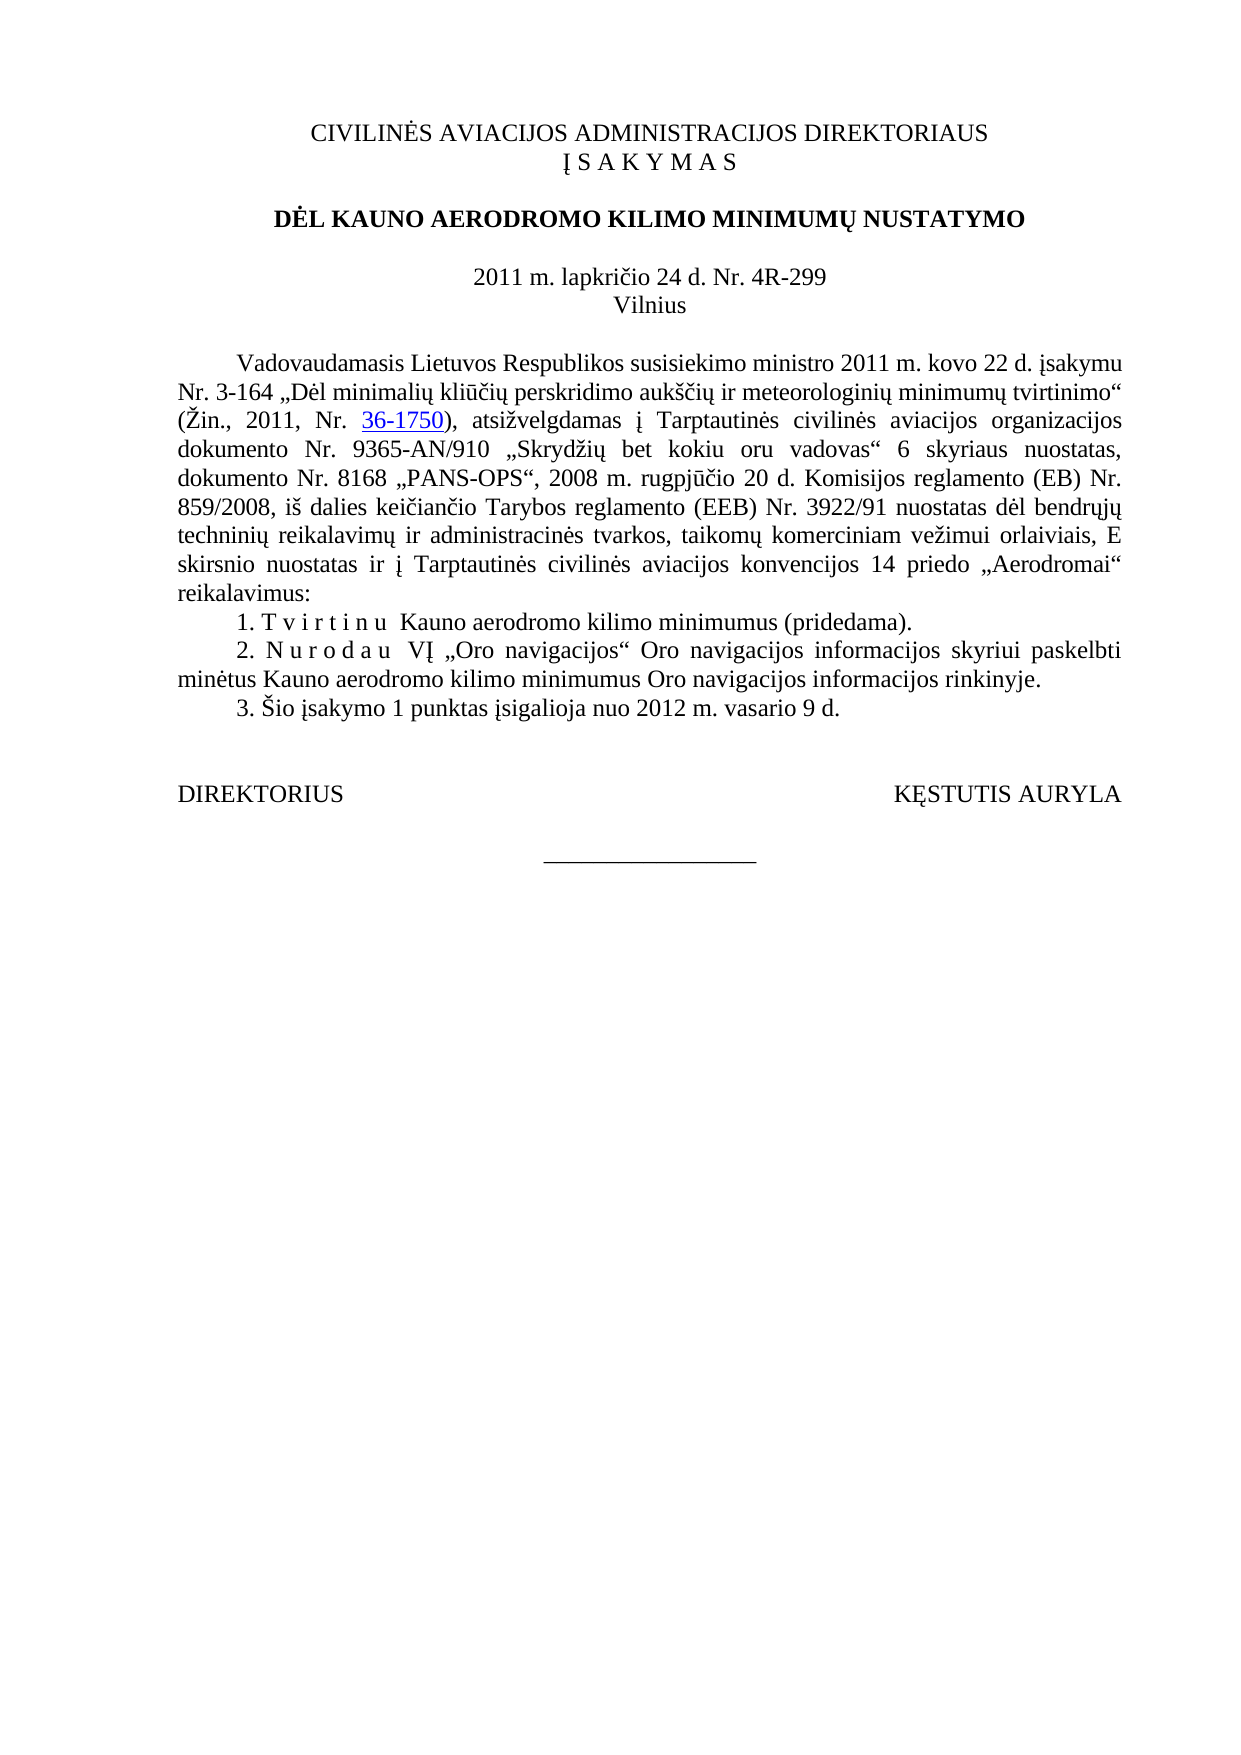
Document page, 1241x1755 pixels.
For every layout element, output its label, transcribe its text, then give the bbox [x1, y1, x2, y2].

text Vadovaudamasis Lietuvos Respublikos susisiekimo ministro 2011 m. kovo 22 d. įsakymu Nr. 3-164 „Dėl minimalių kliūčių perskridimo aukščių ir meteorologinių minimumų tvirtinimo“ (Žin., 2011, Nr. 36-1750), atsižvelgdamas į Tarptautinės civilinės aviacijos organizacijos dokumento Nr. 9365-AN/910 „Skrydžių bet kokiu oru vadovas“ 6 skyriaus nuostatas, dokumento Nr. 8168 „PANS-OPS“, 2008 m. rugpjūčio 20 d. Komisijos reglamento (EB) Nr. 859/2008, iš dalies keičiančio Tarybos reglamento (EEB) Nr. 3922/91 nuostatas dėl bendrųjų techninių reikalavimų ir administracinės tvarkos, taikomų komerciniam vežimui orlaiviais, E skirsnio nuostatas ir į Tarptautinės civilinės aviacijos konvencijos 14 priedo „Aerodromai“ reikalavimus: [177, 348, 1122, 607]
text 1. Tvirtinu Kauno aerodromo kilimo minimumus (pridedama). [177, 607, 1122, 636]
text 2011 m. lapkričio 24 d. Nr. 4R-299 [177, 262, 1122, 291]
text 2. Nurodau VĮ „Oro navigacijos“ Oro navigacijos informacijos skyriui paskelbti minėtus Kauno aerodromo kilimo minimumus Oro navigacijos informacijos rinkinyje. [177, 636, 1122, 693]
text ĮSAKYMAS [177, 147, 1122, 176]
text 3. Šio įsakymo 1 punktas įsigalioja nuo 2012 m. vasario 9 d. [177, 693, 1122, 722]
text _________________ [177, 837, 1122, 866]
text Direktorius Kęstutis Auryla [177, 779, 1122, 808]
text CIVILINĖS AVIACIJOS ADMINISTRACIJOS DIREKTORIAUS [177, 118, 1122, 147]
text DĖL KAUNO AERODROMO KILIMO MINIMUMŲ NUSTATYMO [177, 204, 1122, 233]
text Vilnius [177, 291, 1122, 319]
